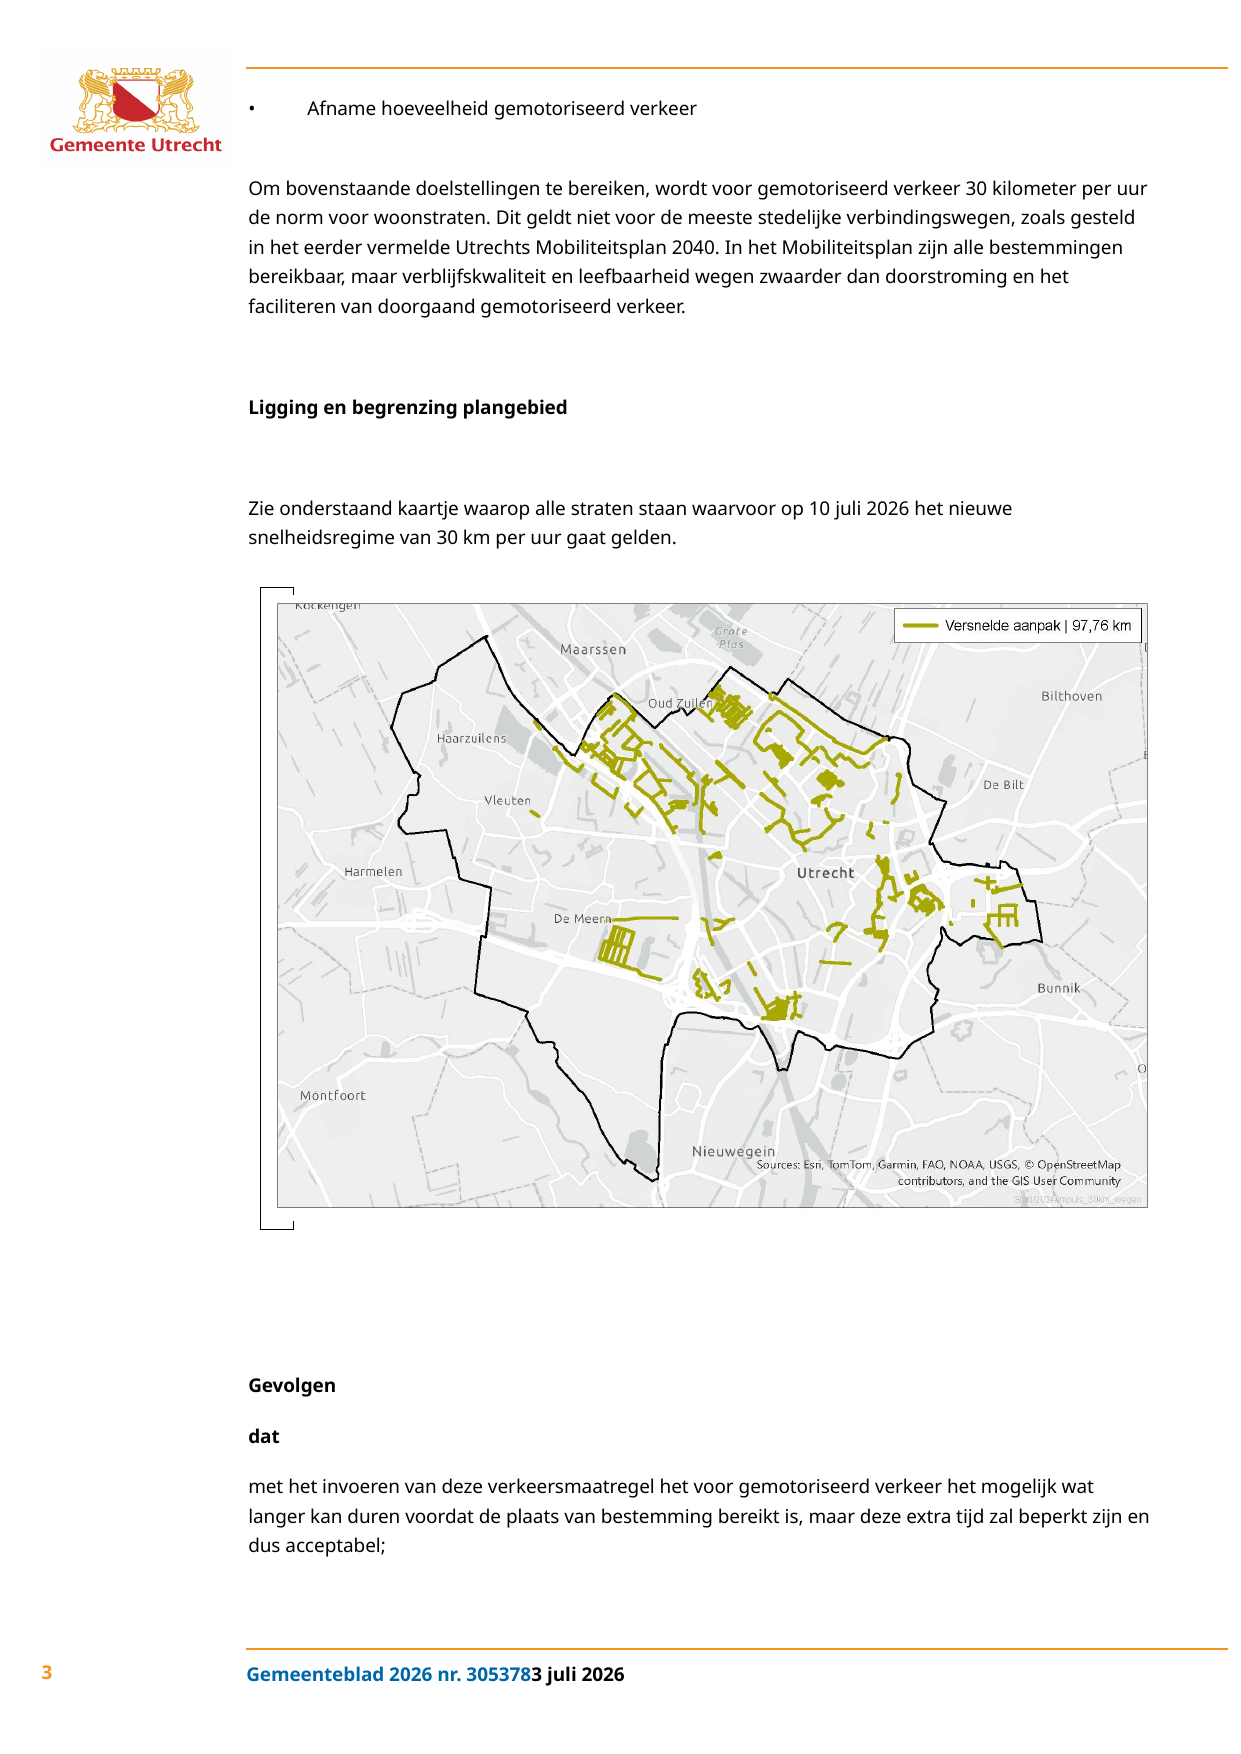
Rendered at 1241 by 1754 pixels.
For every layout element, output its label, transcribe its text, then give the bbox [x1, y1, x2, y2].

text Om bovenstaande doelstellingen te bereiken, wordt voor gemotoriseerd verkeer 30 kilometer per uur de norm voor woonstraten. Dit geldt niet voor de meeste stedelijke verbindingswegen, zoals gesteld in het eerder vermelde Utrechts Mobiliteitsplan 2040. In het Mobiliteitsplan zijn alle bestemmingen bereikbaar, maar verblijfskwaliteit en leefbaarheid wegen zwaarder dan doorstroming en het faciliteren van doorgaand gemotoriseerd verkeer. [248, 175, 1152, 319]
text Zie onderstaand kaartje waarop alle straten staan waarvoor op 10 juli 2026 het nieuwe snelheidsregime van 30 km per uur gaat gelden. [248, 495, 1152, 550]
text met het invoeren van deze verkeersmaatregel het voor gemotoriseerd verkeer het mogelijk wat langer kan duren voordat de plaats van bestemming bereikt is, maar deze extra tijd zal beperkt zijn en dus acceptabel; [248, 1473, 1152, 1558]
picture [268, 595, 1156, 1221]
list Afname hoeveelheid gemotoriseerd verkeer [248, 95, 1152, 121]
text Gevolgen [248, 1372, 1152, 1398]
text Ligging en begrenzing plangebied [248, 394, 1152, 420]
picture [41, 47, 231, 172]
text dat [248, 1423, 1152, 1448]
